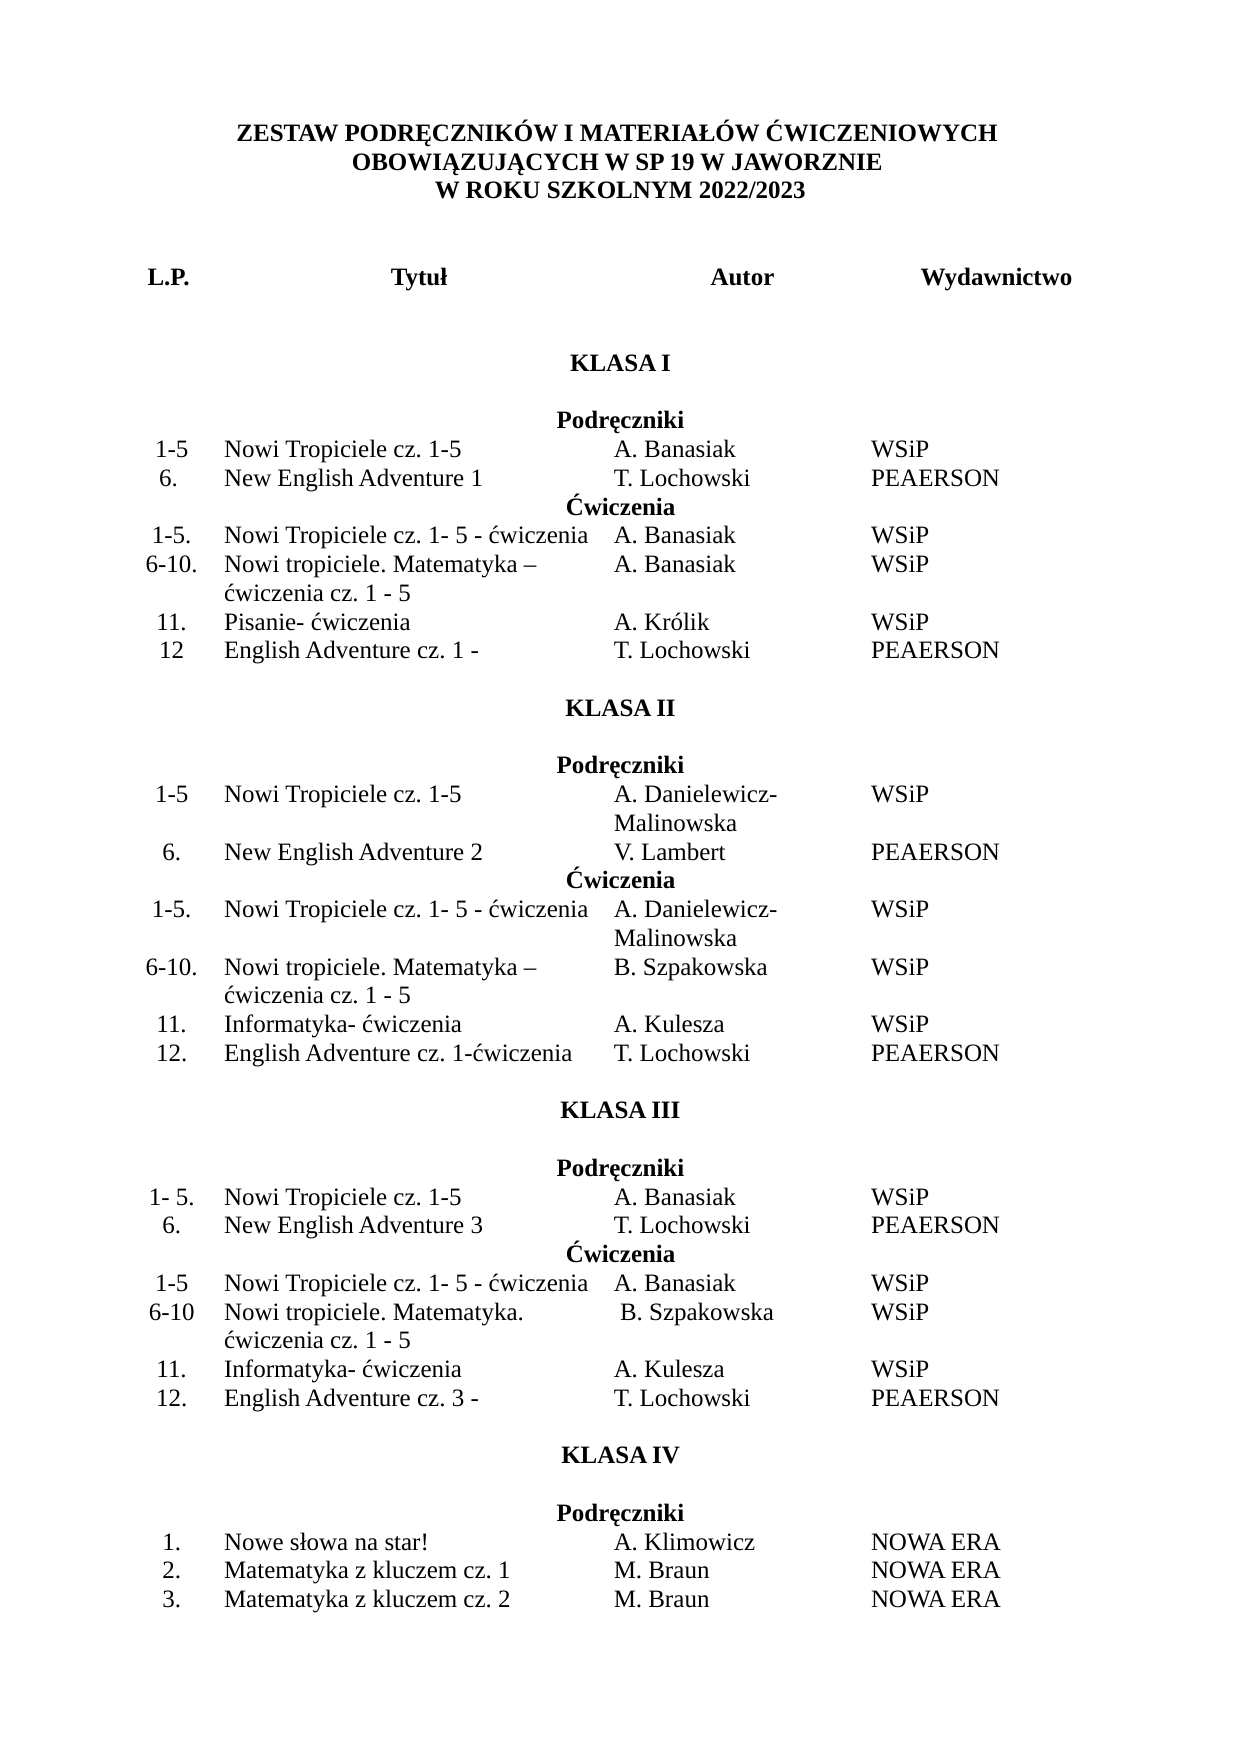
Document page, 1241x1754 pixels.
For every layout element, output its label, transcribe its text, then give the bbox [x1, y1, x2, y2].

table_cell Informatyka- ćwiczenia [224, 1354, 613, 1383]
table_cell NOWA ERA [871, 1584, 1122, 1613]
table_cell T. Lochowski [614, 1038, 871, 1067]
table_cell Nowi tropiciele. Matematyka – ćwiczenia cz. 1 - 5 [224, 549, 613, 607]
table_cell PEAERSON [871, 1383, 1122, 1412]
table_cell 12. [119, 1038, 224, 1067]
table_cell A. Banasiak [614, 521, 871, 549]
table_cell A. Banasiak [614, 1268, 871, 1297]
table_cell Informatyka- ćwiczenia [224, 1009, 613, 1038]
table_cell Matematyka z kluczem cz. 2 [224, 1584, 613, 1613]
table_cell English Adventure cz. 1-ćwiczenia [224, 1038, 613, 1067]
table_cell Ćwiczenia [119, 492, 1122, 521]
table_cell PEAERSON [871, 1211, 1122, 1239]
table_cell 1-5. [119, 894, 224, 952]
table_cell T. Lochowski [614, 1383, 871, 1412]
table_cell Nowi Tropiciele cz. 1- 5 - ćwiczenia [224, 521, 613, 549]
table_cell A. Banasiak [614, 549, 871, 607]
table_cell Nowi Tropiciele cz. 1- 5 - ćwiczenia [224, 1268, 613, 1297]
table_cell Ćwiczenia [119, 866, 1122, 894]
table_cell 1-5. [119, 521, 224, 549]
table_cell B. Szpakowska [614, 952, 871, 1009]
table_cell M. Braun [614, 1556, 871, 1584]
table_cell Pisanie- ćwiczenia [224, 607, 613, 636]
table_cell PEAERSON [871, 837, 1122, 866]
table_cell Nowi Tropiciele cz. 1-5 [224, 779, 613, 837]
table_cell Podręczniki [119, 1498, 1122, 1527]
table_cell WSiP [871, 1009, 1122, 1038]
table_cell NOWA ERA [871, 1556, 1122, 1584]
table_cell Nowi Tropiciele cz. 1- 5 - ćwiczenia [224, 894, 613, 952]
table_cell T. Lochowski [614, 463, 871, 492]
table_cell WSiP [871, 521, 1122, 549]
table_cell 6-10 [119, 1297, 224, 1354]
table_cell 6-10. [119, 952, 224, 1009]
table_cell Nowe słowa na star! [224, 1527, 613, 1556]
table_cell WSiP [871, 779, 1122, 837]
table_cell Podręczniki [119, 406, 1122, 434]
table_cell WSiP [871, 1182, 1122, 1211]
table_cell WSiP [871, 607, 1122, 636]
table_cell 2. [119, 1556, 224, 1584]
table_cell 11. [119, 1009, 224, 1038]
table_cell WSiP [871, 434, 1122, 463]
table_cell A. Kulesza [614, 1009, 871, 1038]
text OBOWIĄZUJĄCYCH W SP 19 W JAWORZNIE [118, 147, 1122, 176]
table_cell Nowi Tropiciele cz. 1-5 [224, 434, 613, 463]
table_cell A. Danielewicz- Malinowska [614, 779, 871, 837]
table_cell Nowi tropiciele. Matematyka. ćwiczenia cz. 1 - 5 [224, 1297, 613, 1354]
table_cell 6-10. [119, 549, 224, 607]
table_cell M. Braun [614, 1584, 871, 1613]
table_cell Ćwiczenia [119, 1239, 1122, 1268]
table_cell T. Lochowski [614, 636, 871, 664]
table_cell 11. [119, 607, 224, 636]
table_cell Nowi Tropiciele cz. 1-5 [224, 1182, 613, 1211]
table_cell New English Adventure 3 [224, 1211, 613, 1239]
table_cell 12 [119, 636, 224, 664]
table_cell 1- 5. [119, 1182, 224, 1211]
table_cell 6. [119, 837, 224, 866]
table_cell A. Banasiak [614, 434, 871, 463]
table_header Autor [614, 233, 871, 319]
table_cell A. Kulesza [614, 1354, 871, 1383]
table_cell 3. [119, 1584, 224, 1613]
table_cell Podręczniki [119, 751, 1122, 779]
table_cell NOWA ERA [871, 1527, 1122, 1556]
table_cell WSiP [871, 952, 1122, 1009]
table_cell 1-5 [119, 1268, 224, 1297]
table_cell Matematyka z kluczem cz. 1 [224, 1556, 613, 1584]
table_cell KLASA II [119, 664, 1122, 751]
table_cell WSiP [871, 894, 1122, 952]
text ZESTAW PODRĘCZNIKÓW I MATERIAŁÓW ĆWICZENIOWYCH [118, 118, 1122, 147]
table_cell New English Adventure 1 [224, 463, 613, 492]
table_header Wydawnictwo [871, 233, 1122, 319]
table_cell 1-5 [119, 779, 224, 837]
table_cell A. Banasiak [614, 1182, 871, 1211]
table_cell A. Królik [614, 607, 871, 636]
table_cell WSiP [871, 1268, 1122, 1297]
table_cell English Adventure cz. 3 - [224, 1383, 613, 1412]
table_cell PEAERSON [871, 636, 1122, 664]
table_cell WSiP [871, 1297, 1122, 1354]
table_cell PEAERSON [871, 463, 1122, 492]
table_header L.P. [119, 233, 224, 319]
table_cell PEAERSON [871, 1038, 1122, 1067]
table_cell 1. [119, 1527, 224, 1556]
table_cell English Adventure cz. 1 - [224, 636, 613, 664]
table_cell WSiP [871, 1354, 1122, 1383]
table_cell Podręczniki [119, 1153, 1122, 1182]
table_cell WSiP [871, 549, 1122, 607]
table_cell KLASA I [119, 319, 1122, 406]
table_cell 1-5 [119, 434, 224, 463]
table_cell B. Szpakowska [614, 1297, 871, 1354]
text W ROKU SZKOLNYM 2022/2023 [118, 176, 1122, 204]
table_cell A. Danielewicz- Malinowska [614, 894, 871, 952]
table_cell KLASA III [119, 1067, 1122, 1153]
table_cell T. Lochowski [614, 1211, 871, 1239]
table_cell New English Adventure 2 [224, 837, 613, 866]
table_cell 12. [119, 1383, 224, 1412]
table_cell 6. [119, 1211, 224, 1239]
table_cell V. Lambert [614, 837, 871, 866]
table_cell Nowi tropiciele. Matematyka – ćwiczenia cz. 1 - 5 [224, 952, 613, 1009]
table_cell 6. [119, 463, 224, 492]
table_header Tytuł [224, 233, 613, 319]
table_cell KLASA IV [119, 1412, 1122, 1498]
table_cell A. Klimowicz [614, 1527, 871, 1556]
table_cell 11. [119, 1354, 224, 1383]
